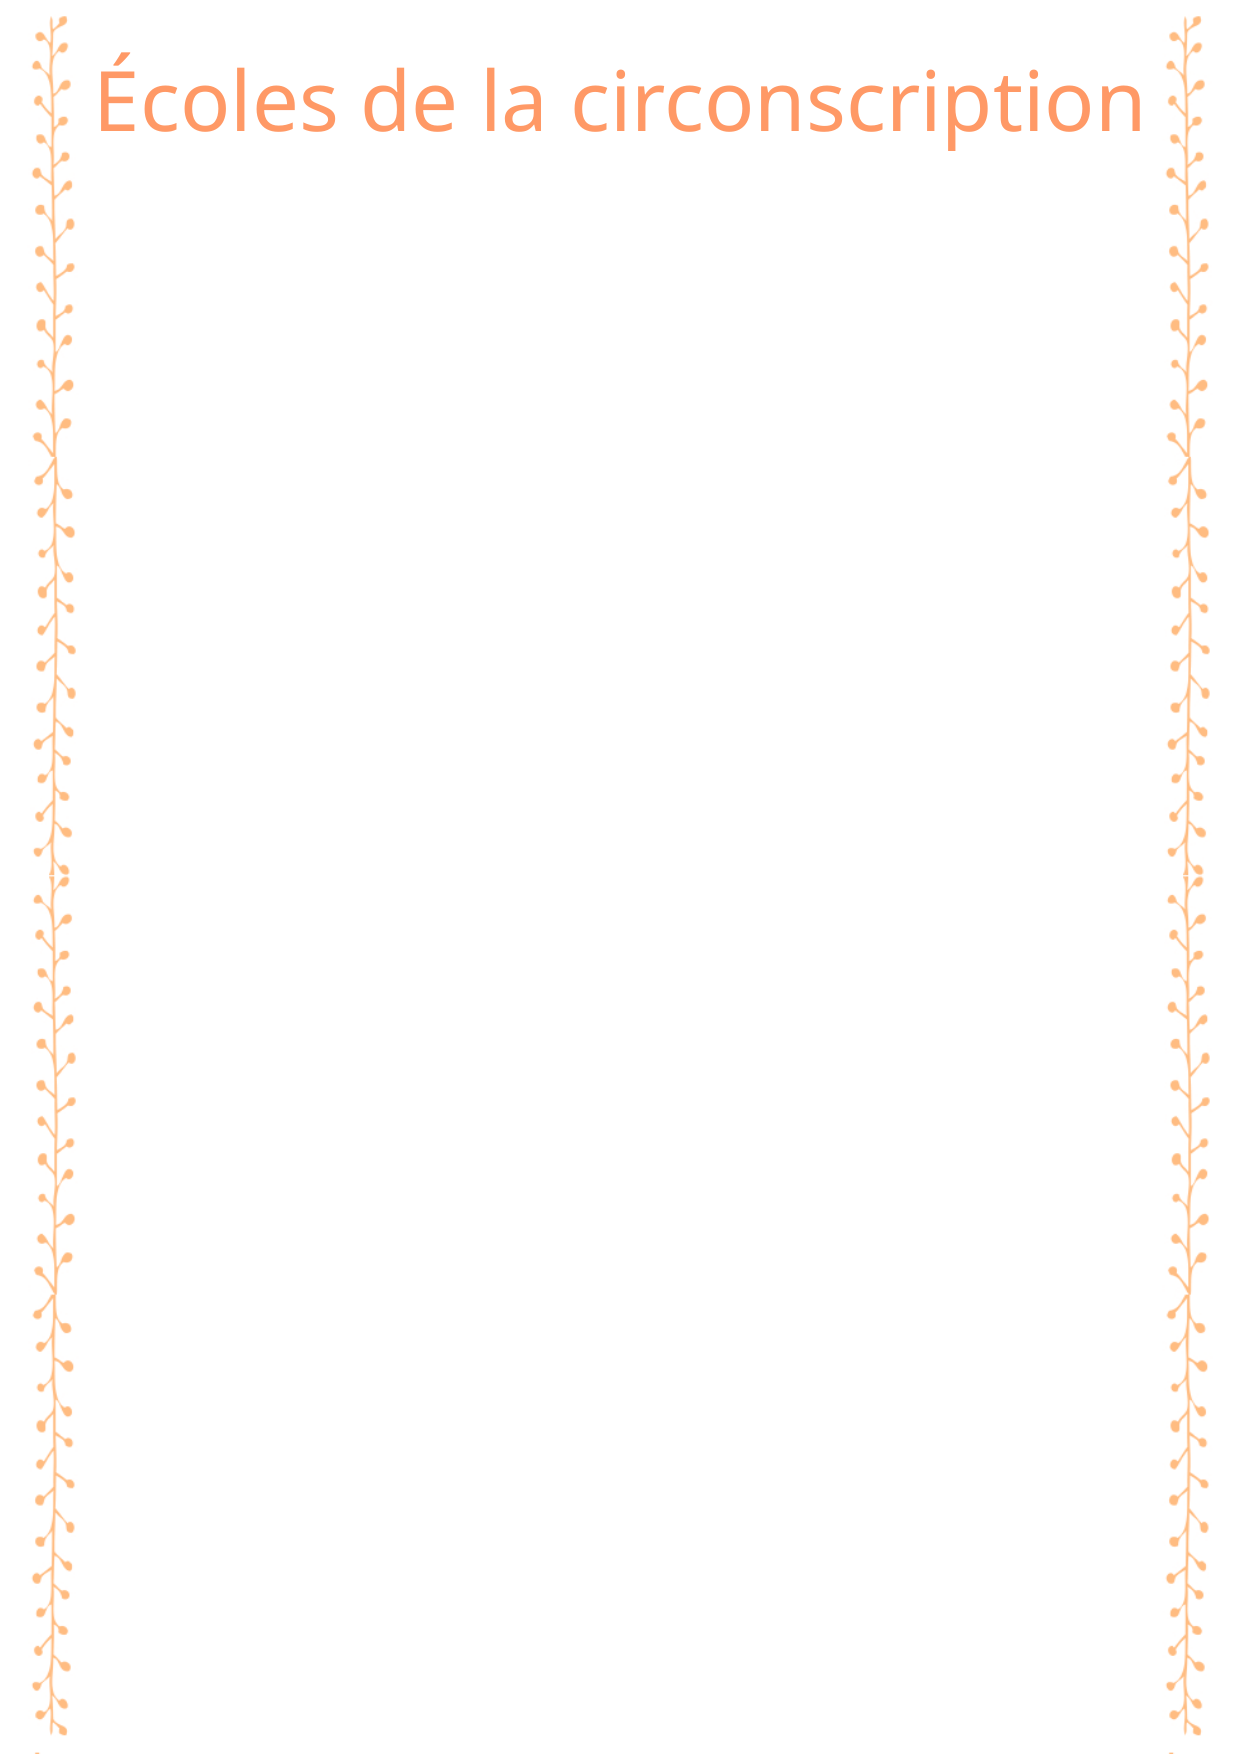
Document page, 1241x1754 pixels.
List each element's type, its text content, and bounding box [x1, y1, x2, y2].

picture [1158, 0, 1220, 1754]
text Écoles de la circonscription [85, 42, 1158, 156]
picture [24, 0, 85, 1754]
